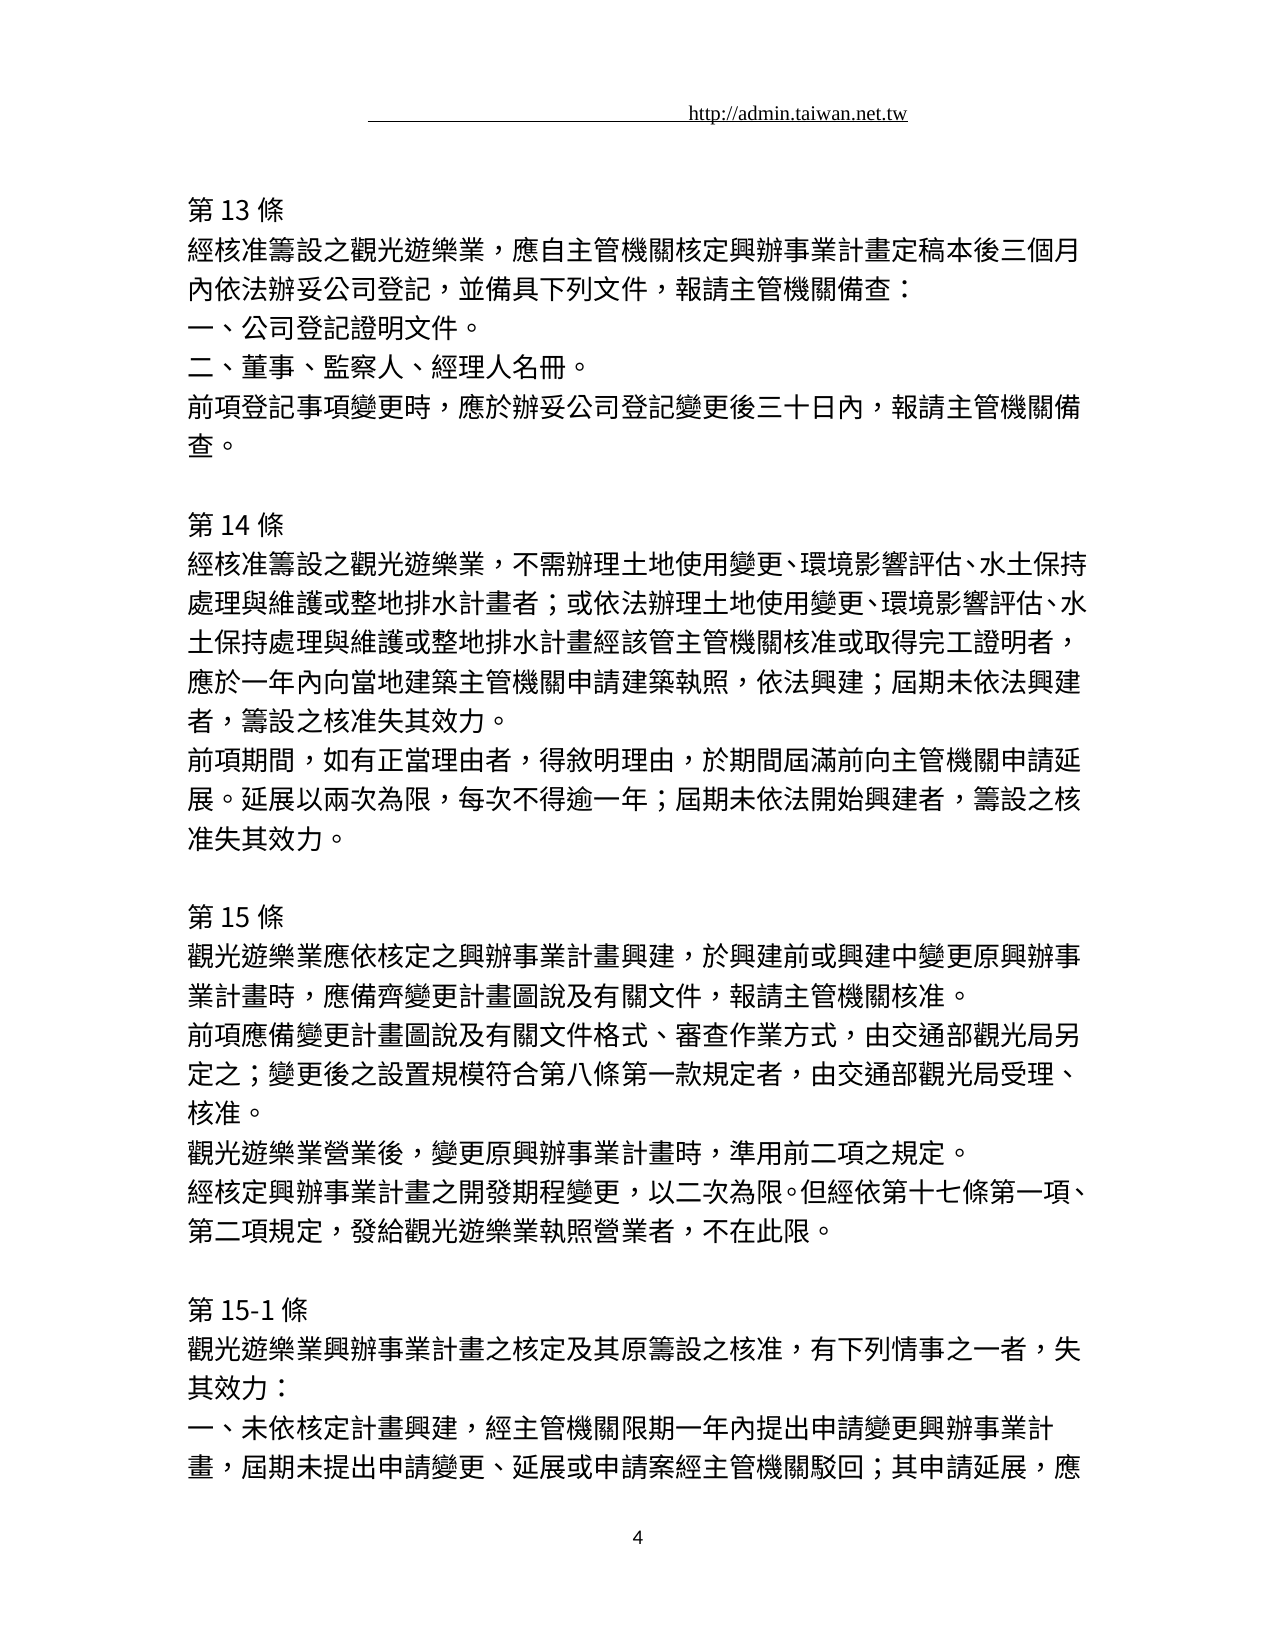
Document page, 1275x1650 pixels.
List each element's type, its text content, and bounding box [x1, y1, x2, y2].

text 二、董事、監察人、經理人名冊。 [187, 346, 1087, 386]
text 第 15 條 [187, 896, 1087, 935]
text 前項應備變更計畫圖說及有關文件格式、審查作業方式，由交通部觀光局另定之；變更後之設置規模符合第八條第一款規定者，由交通部觀光局受理、核准。 [187, 1014, 1087, 1132]
text 經核准籌設之觀光遊樂業，不需辦理土地使用變更、環境影響評估、水土保持處理與維護或整地排水計畫者；或依法辦理土地使用變更、環境影響評估、水土保持處理與維護或整地排水計畫經該管主管機關核准或取得完工證明者，應於一年內向當地建築主管機關申請建築執照，依法興建；屆期未依法興建者，籌設之核准失其效力。 [187, 543, 1087, 739]
text 第 14 條 [187, 503, 1087, 543]
text 觀光遊樂業營業後，變更原興辦事業計畫時，準用前二項之規定。 [187, 1132, 1087, 1171]
text 第 15-1 條 [187, 1289, 1087, 1328]
text 前項登記事項變更時，應於辦妥公司登記變更後三十日內，報請主管機關備查。 [187, 386, 1087, 464]
text 第 13 條 [187, 189, 1087, 228]
text 前項期間，如有正當理由者，得敘明理由，於期間屆滿前向主管機關申請延展。延展以兩次為限，每次不得逾一年；屆期未依法開始興建者，籌設之核准失其效力。 [187, 739, 1087, 857]
text 經核定興辦事業計畫之開發期程變更，以二次為限。但經依第十七條第一項、第二項規定，發給觀光遊樂業執照營業者，不在此限。 [187, 1171, 1087, 1249]
text 一、未依核定計畫興建，經主管機關限期一年內提出申請變更興辦事業計 畫，屆期未提出申請變更、延展或申請案經主管機關駁回；其申請延展，應 [187, 1407, 1087, 1485]
text 觀光遊樂業應依核定之興辦事業計畫興建，於興建前或興建中變更原興辦事業計畫時，應備齊變更計畫圖說及有關文件，報請主管機關核准。 [187, 935, 1087, 1014]
text 經核准籌設之觀光遊樂業，應自主管機關核定興辦事業計畫定稿本後三個月內依法辦妥公司登記，並備具下列文件，報請主管機關備查： [187, 228, 1087, 307]
text 觀光遊樂業興辦事業計畫之核定及其原籌設之核准，有下列情事之一者，失其效力： [187, 1328, 1087, 1407]
text 一、公司登記證明文件。 [187, 307, 1087, 346]
